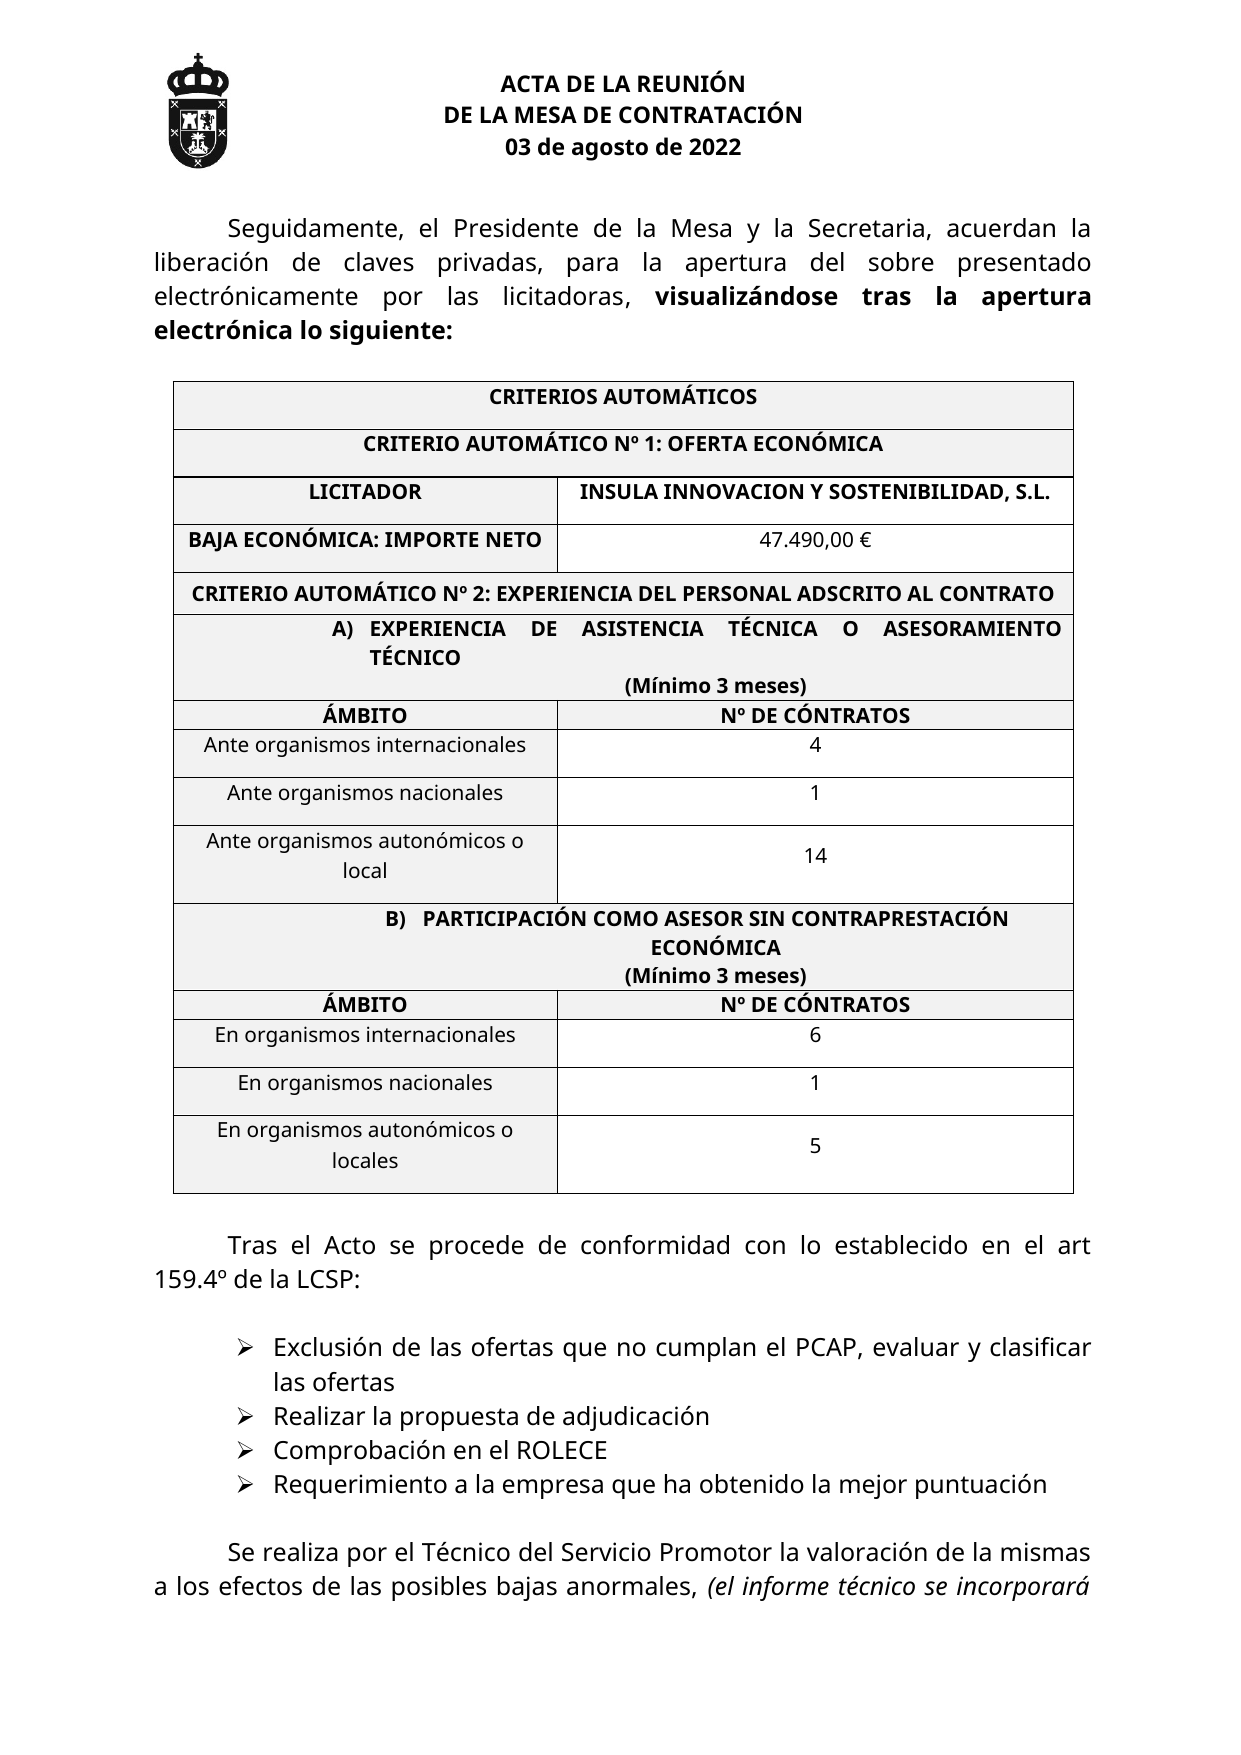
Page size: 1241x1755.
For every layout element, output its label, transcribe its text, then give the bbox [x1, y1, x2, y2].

table_cell 6 [558, 1020, 1073, 1067]
table_cell 47.490,00 € [558, 525, 1073, 572]
table_cell CRITERIO AUTOMÁTICO Nº 2: EXPERIENCIA DEL PERSONAL ADSCRITO AL CONTRATO [174, 573, 1073, 613]
text Tras el Acto se procede de conformidad con lo establecido en el art 159.4º de la LCSP: [153, 1228, 1093, 1296]
table_cell 5 [558, 1116, 1073, 1193]
table_cell ÁMBITO [174, 701, 557, 729]
table_cell En organismos autonómicos o locales [174, 1116, 557, 1193]
table_header CRITERIOS AUTOMÁTICOS [174, 382, 1073, 428]
text Se realiza por el Técnico del Servicio Promotor la valoración de la mismas a los efectos de las posibles bajas anormales, (el informe técnico se incorporará [153, 1534, 1093, 1603]
table_cell BAJA ECONÓMICA: Importe neto [174, 525, 557, 572]
table_cell Criterio automático Nº 1: oferta económica [174, 430, 1073, 476]
table_cell 1 [558, 778, 1073, 825]
table_cell ÁMBITO [174, 991, 557, 1019]
text Seguidamente, el Presidente de la Mesa y la Secretaria, acuerdan la liberación de claves privadas, para la apertura del sobre presentado electrónicamente por las licitadoras, visualizándose tras la apertura electrónica lo siguiente: [153, 210, 1093, 347]
table_cell EXPERIENCIA DE ASISTENCIA TÉCNICA O ASESORAMIENTO TÉCNICO (Mínimo 3 meses) [174, 615, 1073, 700]
table_cell LICITADOR [174, 478, 557, 524]
table_cell En organismos internacionales [174, 1020, 557, 1067]
picture [164, 50, 231, 171]
table_cell PARTICIPACIÓN COMO ASESOR SIN CONTRAPRESTACIÓN ECONÓMICA (Mínimo 3 meses) [174, 904, 1073, 989]
list Comprobación en el ROLECE [235, 1432, 1093, 1466]
table_cell Ante organismos nacionales [174, 778, 557, 825]
table_cell Nº DE CÓNTRATOS [558, 701, 1073, 729]
list Requerimiento a la empresa que ha obtenido la mejor puntuación [235, 1466, 1093, 1500]
table_cell 4 [558, 730, 1073, 777]
list Realizar la propuesta de adjudicación [235, 1398, 1093, 1432]
table_cell En organismos nacionales [174, 1068, 557, 1114]
table_cell Ante organismos internacionales [174, 730, 557, 777]
list Exclusión de las ofertas que no cumplan el PCAP, evaluar y clasificar las ofertas [235, 1330, 1093, 1398]
table_cell 14 [558, 826, 1073, 903]
table_cell Nº DE CÓNTRATOS [558, 991, 1073, 1019]
table_cell INSULA INNOVACION Y SOSTENIBILIDAD, S.L. [558, 478, 1073, 524]
table_cell Ante organismos autonómicos o local [174, 826, 557, 903]
table_cell 1 [558, 1068, 1073, 1114]
